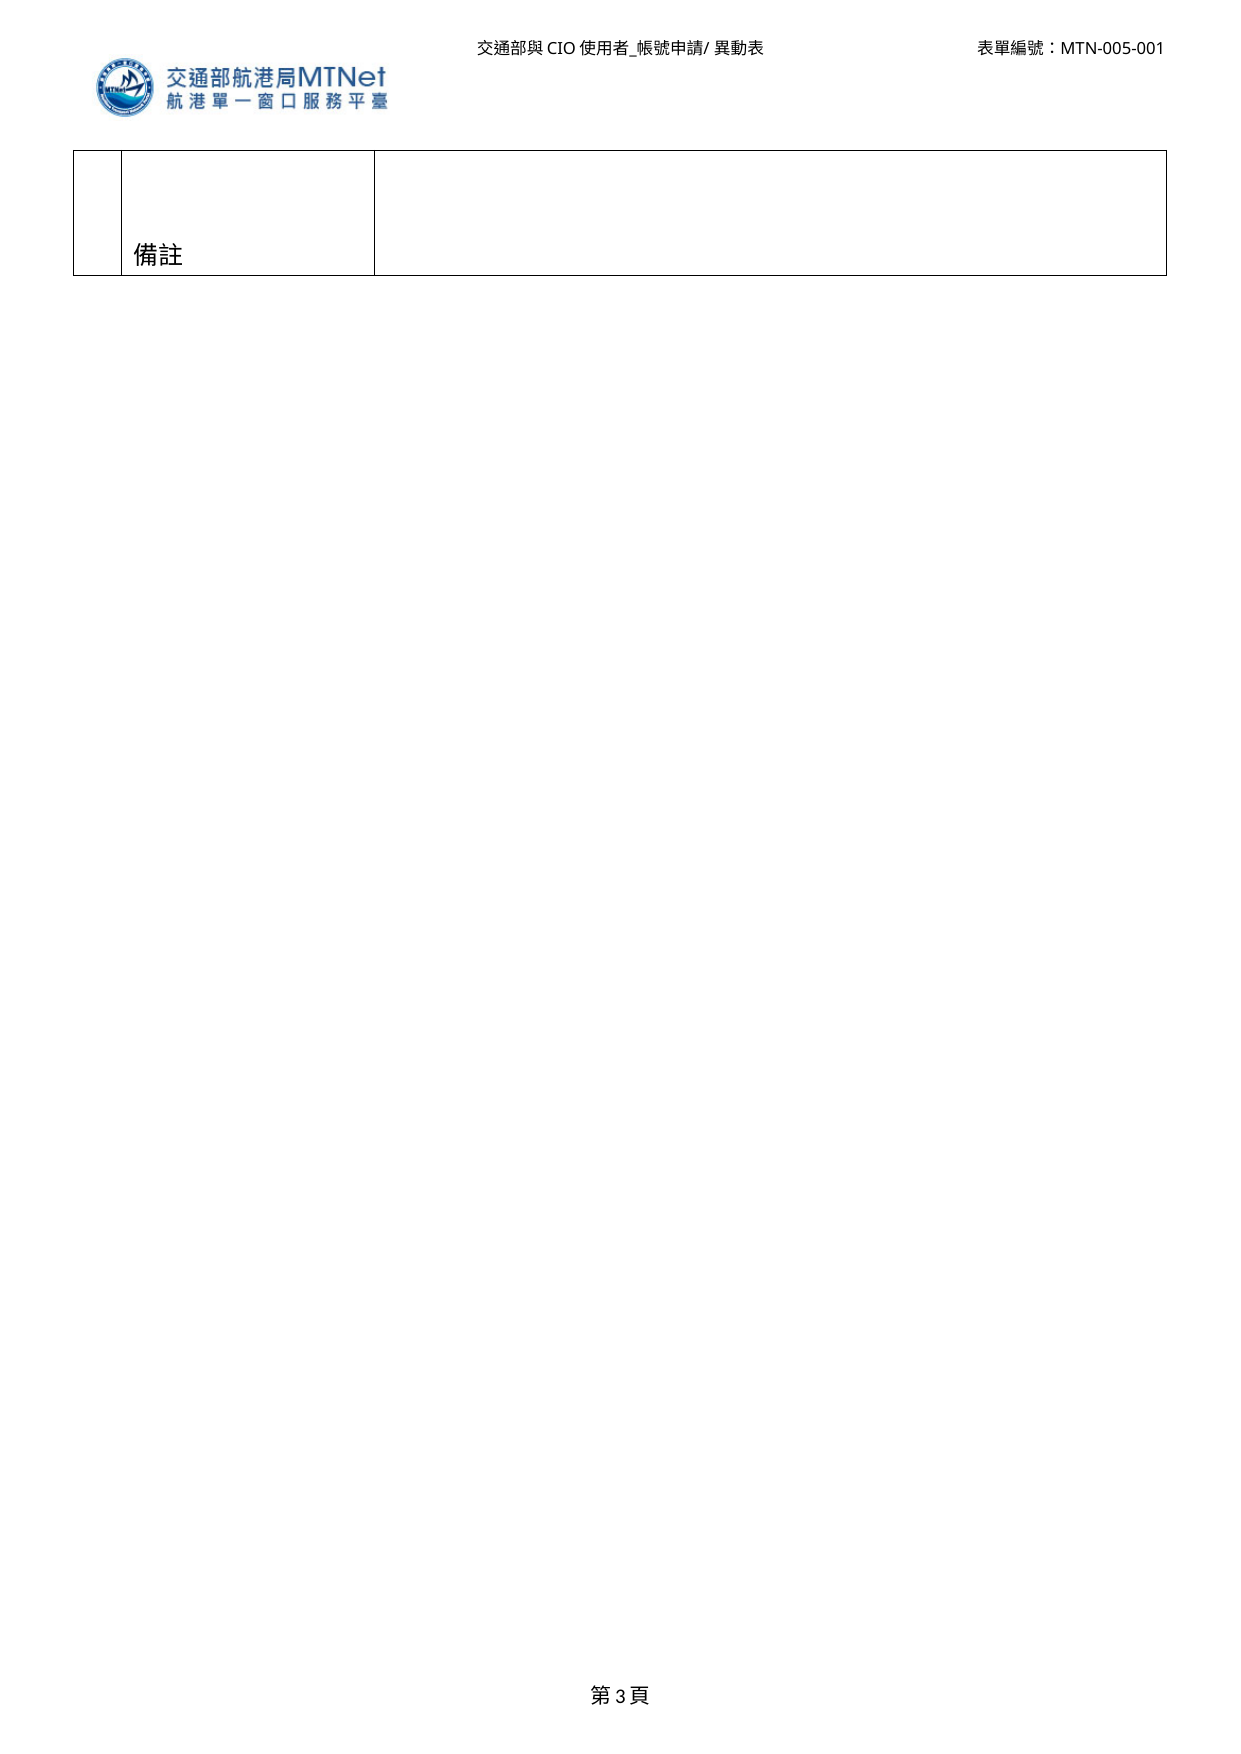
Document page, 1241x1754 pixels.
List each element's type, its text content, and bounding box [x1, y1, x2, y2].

table_cell 備註 [122, 151, 374, 275]
table_header [74, 151, 121, 275]
table_cell [375, 151, 1166, 275]
